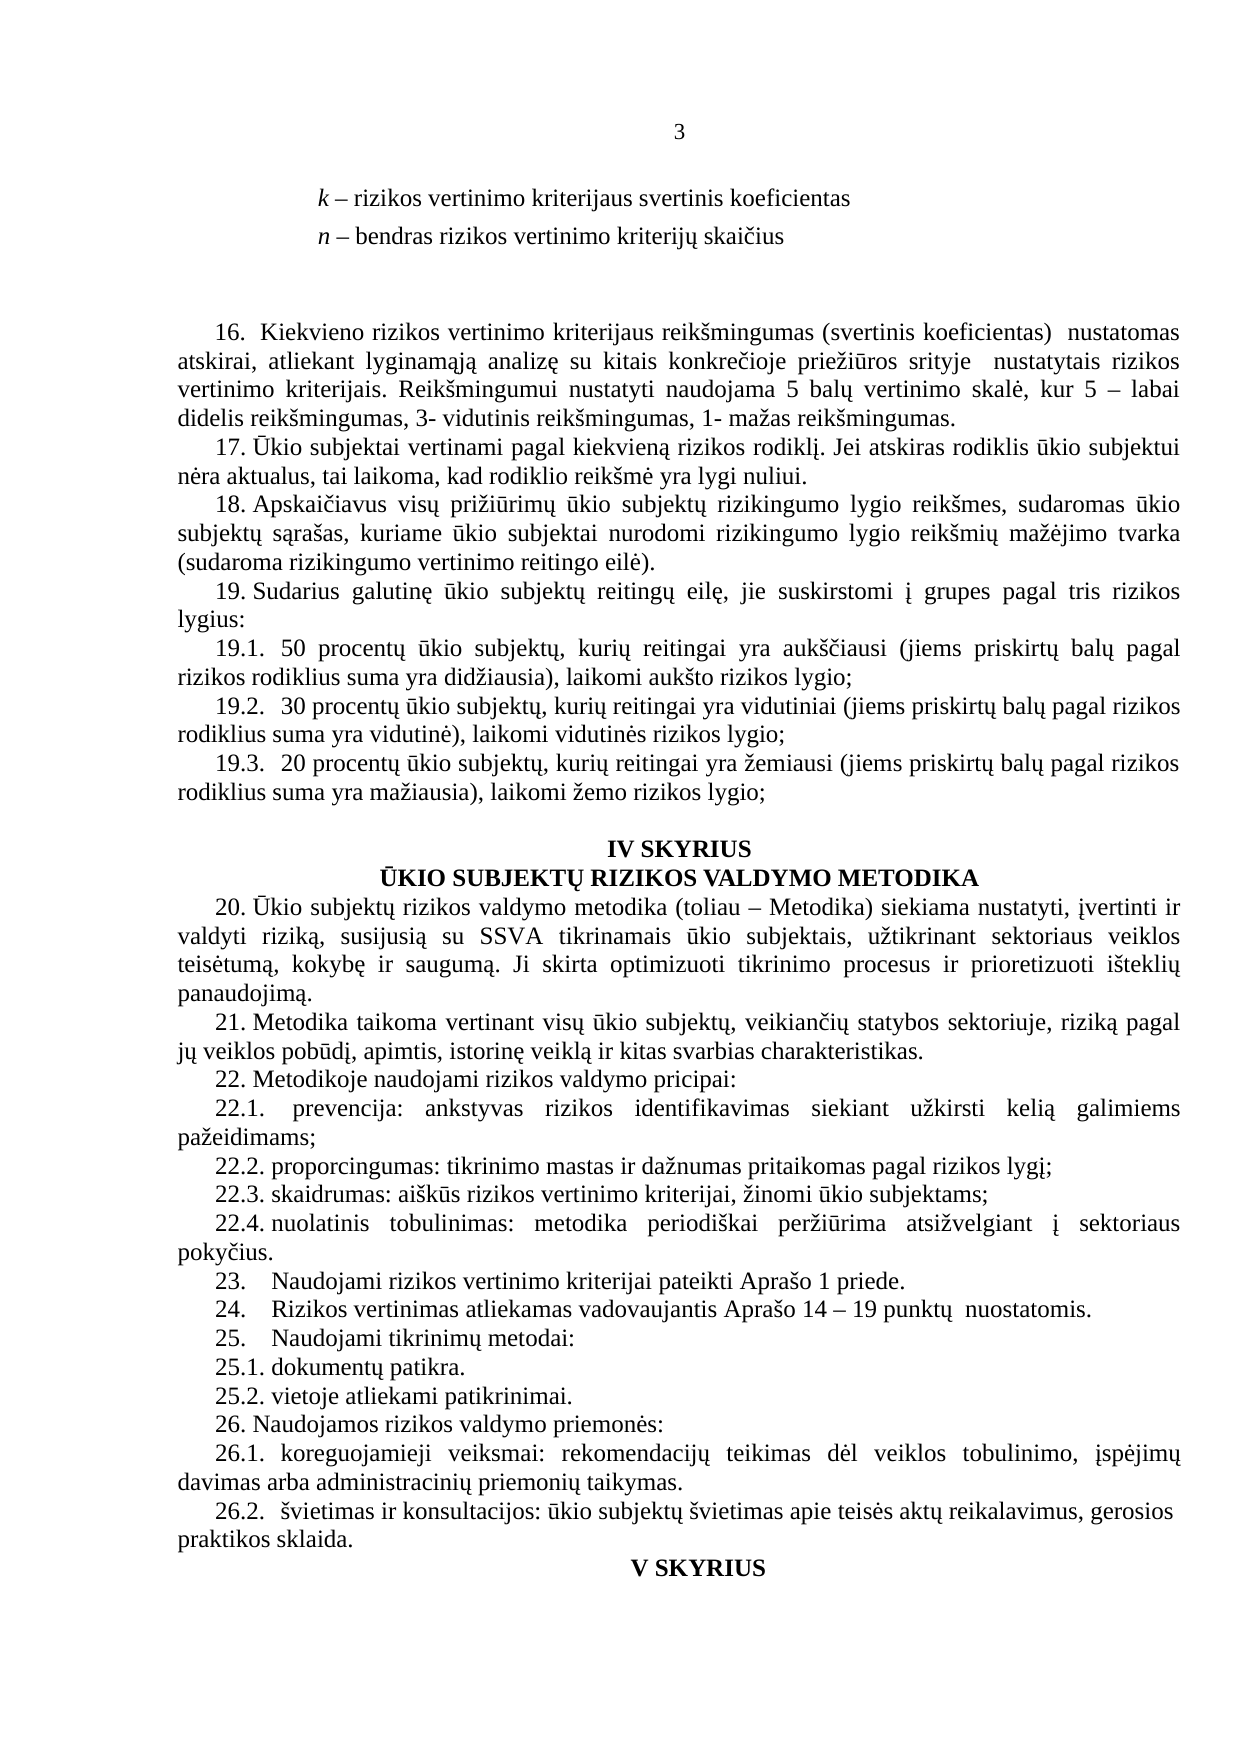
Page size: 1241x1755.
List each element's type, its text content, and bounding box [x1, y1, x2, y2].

text V SKYRIUS [177, 1553, 1181, 1582]
text 22.3. skaidrumas: aiškūs rizikos vertinimo kriterijai, žinomi ūkio subjektams; [177, 1179, 1181, 1208]
text 18. Apskaičiavus visų prižiūrimų ūkio subjektų rizikingumo lygio reikšmes, sudaromas ūkio subjektų sąrašas, kuriame ūkio subjektai nurodomi rizikingumo lygio reikšmių mažėjimo tvarka (sudaroma rizikingumo vertinimo reitingo eilė). [177, 489, 1181, 576]
text 26.1. koreguojamieji veiksmai: rekomendacijų teikimas dėl veiklos tobulinimo, įspėjimų davimas arba administracinių priemonių taikymas. [177, 1438, 1181, 1496]
text 26.2. švietimas ir konsultacijos: ūkio subjektų švietimas apie teisės aktų reikalavimus, gerosios praktikos sklaida. [177, 1496, 1181, 1553]
text 22.2. proporcingumas: tikrinimo mastas ir dažnumas pritaikomas pagal rizikos lygį; [177, 1151, 1181, 1179]
table_cell [251, 173, 306, 212]
text 22. Metodikoje naudojami rizikos valdymo pricipai: [177, 1064, 1181, 1093]
text ŪKIO SUBJEKTŲ RIZIKOS VALDYMO METODIKA [177, 863, 1181, 892]
text 19.3. 20 procentų ūkio subjektų, kurių reitingai yra žemiausi (jiems priskirtų balų pagal rizikos rodiklius suma yra mažiausia), laikomi žemo rizikos lygio; [177, 748, 1181, 806]
text 17. Ūkio subjektai vertinami pagal kiekvieną rizikos rodiklį. Jei atskiras rodiklis ūkio subjektui nėra aktualus, tai laikoma, kad rodiklio reikšmė yra lygi nuliui. [177, 432, 1181, 489]
text 19.1. 50 procentų ūkio subjektų, kurių reitingai yra aukščiausi (jiems priskirtų balų pagal rizikos rodiklius suma yra didžiausia), laikomi aukšto rizikos lygio; [177, 633, 1181, 691]
text 26. Naudojamos rizikos valdymo priemonės: [177, 1409, 1181, 1438]
text 21. Metodika taikoma vertinant visų ūkio subjektų, veikiančių statybos sektoriuje, riziką pagal jų veiklos pobūdį, apimtis, istorinę veiklą ir kitas svarbias charakteristikas. [177, 1007, 1181, 1064]
text 22.4. nuolatinis tobulinimas: metodika periodiškai peržiūrima atsižvelgiant į sektoriaus pokyčius. [177, 1208, 1181, 1266]
text 25. Naudojami tikrinimų metodai: [177, 1323, 1181, 1352]
text 16. Kiekvieno rizikos vertinimo kriterijaus reikšmingumas (svertinis koeficientas) nustatomas atskirai, atliekant lyginamąją analizę su kitais konkrečioje priežiūros srityje nustatytais rizikos vertinimo kriterijais. Reikšmingumui nustatyti naudojama 5 balų vertinimo skalė, kur 5 – labai didelis reikšmingumas, 3- vidutinis reikšmingumas, 1- mažas reikšmingumas. [177, 317, 1181, 432]
text 23. Naudojami rizikos vertinimo kriterijai pateikti Aprašo 1 priede. [177, 1266, 1181, 1294]
text IV SKYRIUS [177, 834, 1181, 863]
text 25.2. vietoje atliekami patikrinimai. [177, 1381, 1181, 1409]
table_cell n – bendras rizikos vertinimo kriterijų skaičius [306, 212, 915, 288]
table_cell k – rizikos vertinimo kriterijaus svertinis koeficientas [306, 173, 915, 212]
table_cell [251, 212, 306, 288]
text 25.1. dokumentų patikra. [177, 1352, 1181, 1381]
text 19. Sudarius galutinę ūkio subjektų reitingų eilę, jie suskirstomi į grupes pagal tris rizikos lygius: [177, 576, 1181, 633]
text 22.1. prevencija: ankstyvas rizikos identifikavimas siekiant užkirsti kelią galimiems pažeidimams; [177, 1093, 1181, 1151]
text 24. Rizikos vertinimas atliekamas vadovaujantis Aprašo 14 – 19 punktų nuostatomis. [177, 1294, 1181, 1323]
text 20. Ūkio subjektų rizikos valdymo metodika (toliau – Metodika) siekiama nustatyti, įvertinti ir valdyti riziką, susijusią su SSVA tikrinamais ūkio subjektais, užtikrinant sektoriaus veiklos teisėtumą, kokybę ir saugumą. Ji skirta optimizuoti tikrinimo procesus ir prioretizuoti išteklių panaudojimą. [177, 892, 1181, 1007]
text 19.2. 30 procentų ūkio subjektų, kurių reitingai yra vidutiniai (jiems priskirtų balų pagal rizikos rodiklius suma yra vidutinė), laikomi vidutinės rizikos lygio; [177, 691, 1181, 748]
